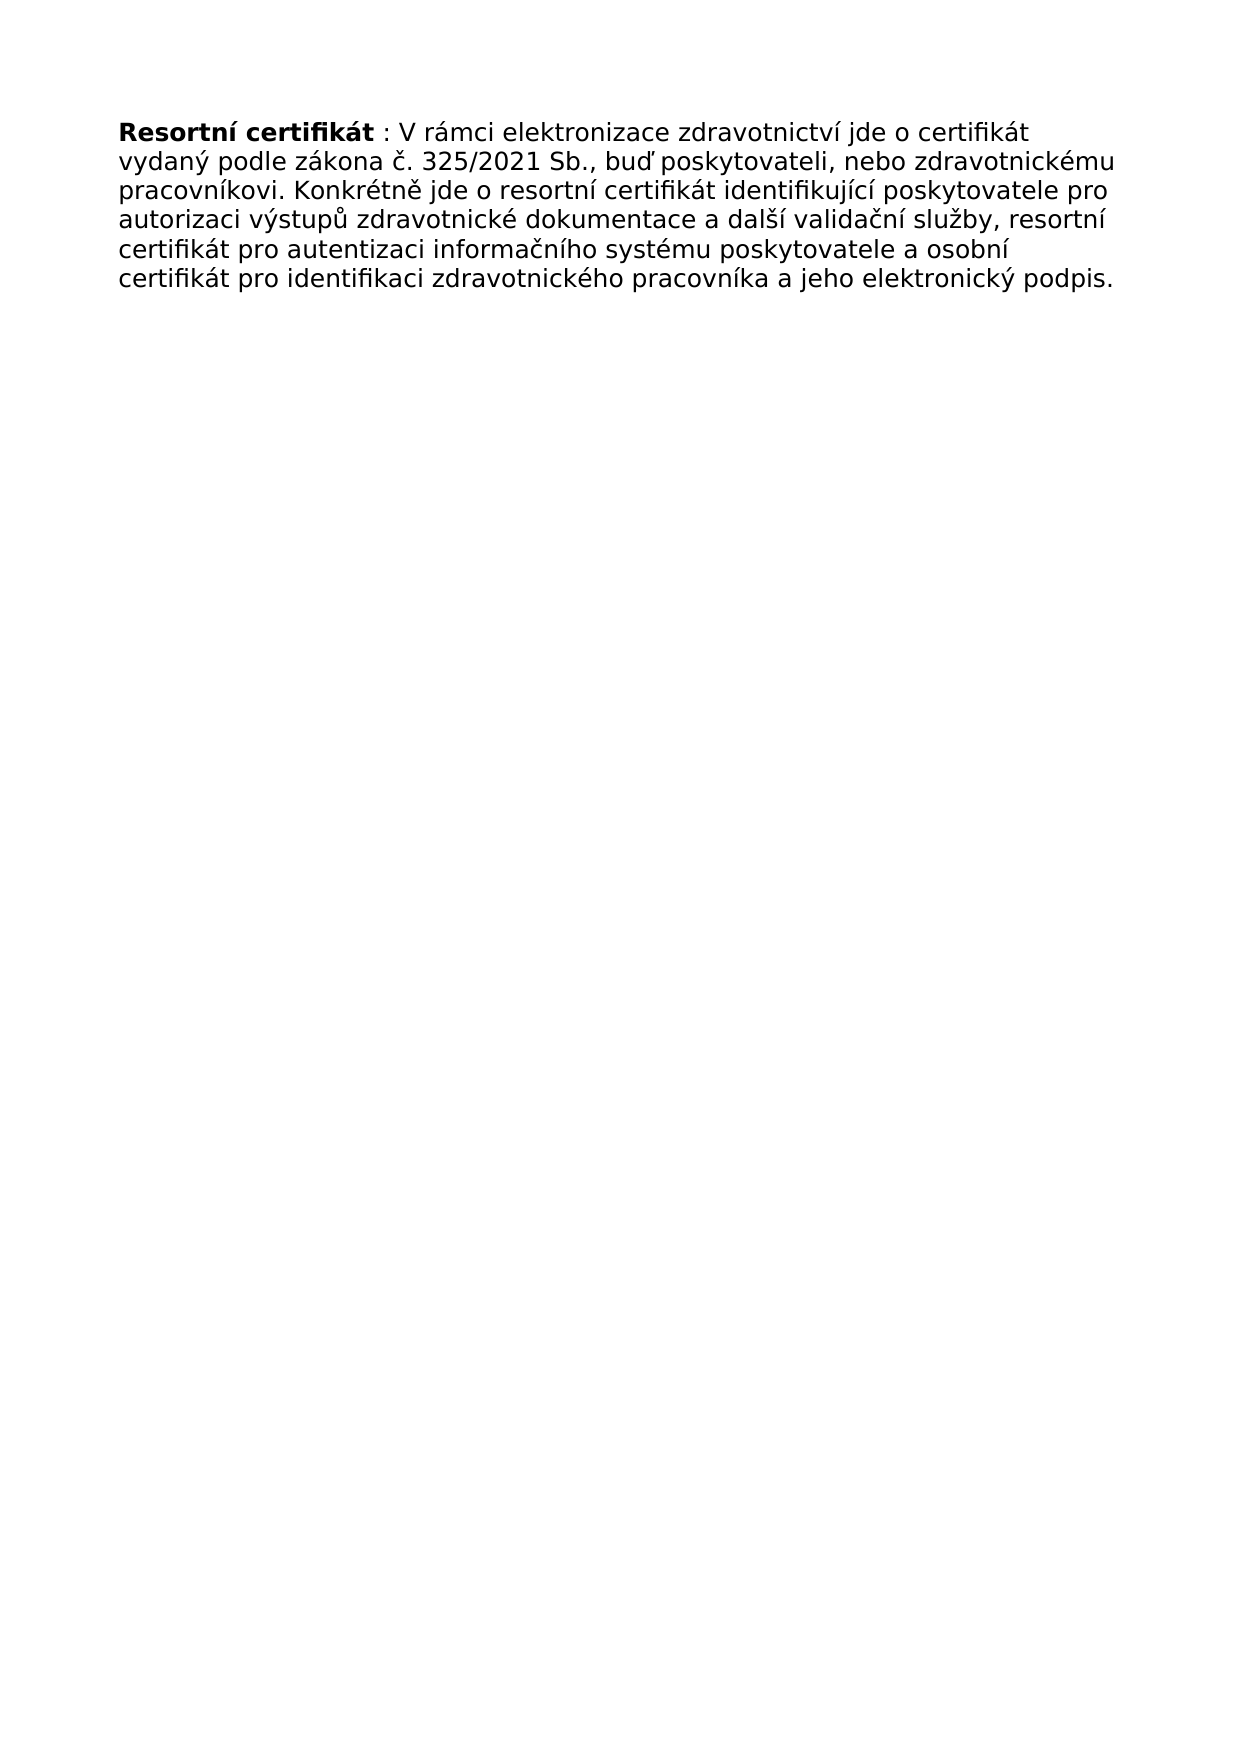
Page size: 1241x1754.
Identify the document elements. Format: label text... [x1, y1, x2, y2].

text Resortní certifikát : V rámci elektronizace zdravotnictví jde o certifikát vydaný podle zákona č. 325/2021 Sb., buď poskytovateli, nebo zdravotnickému pracovníkovi. Konkrétně jde o resortní certifikát identifikující poskytovatele pro autorizaci výstupů zdravotnické dokumentace a další validační služby, resortní certifikát pro autentizaci informačního systému poskytovatele a osobní certifikát pro identifikaci zdravotnického pracovníka a jeho elektronický podpis. [118, 118, 1122, 293]
